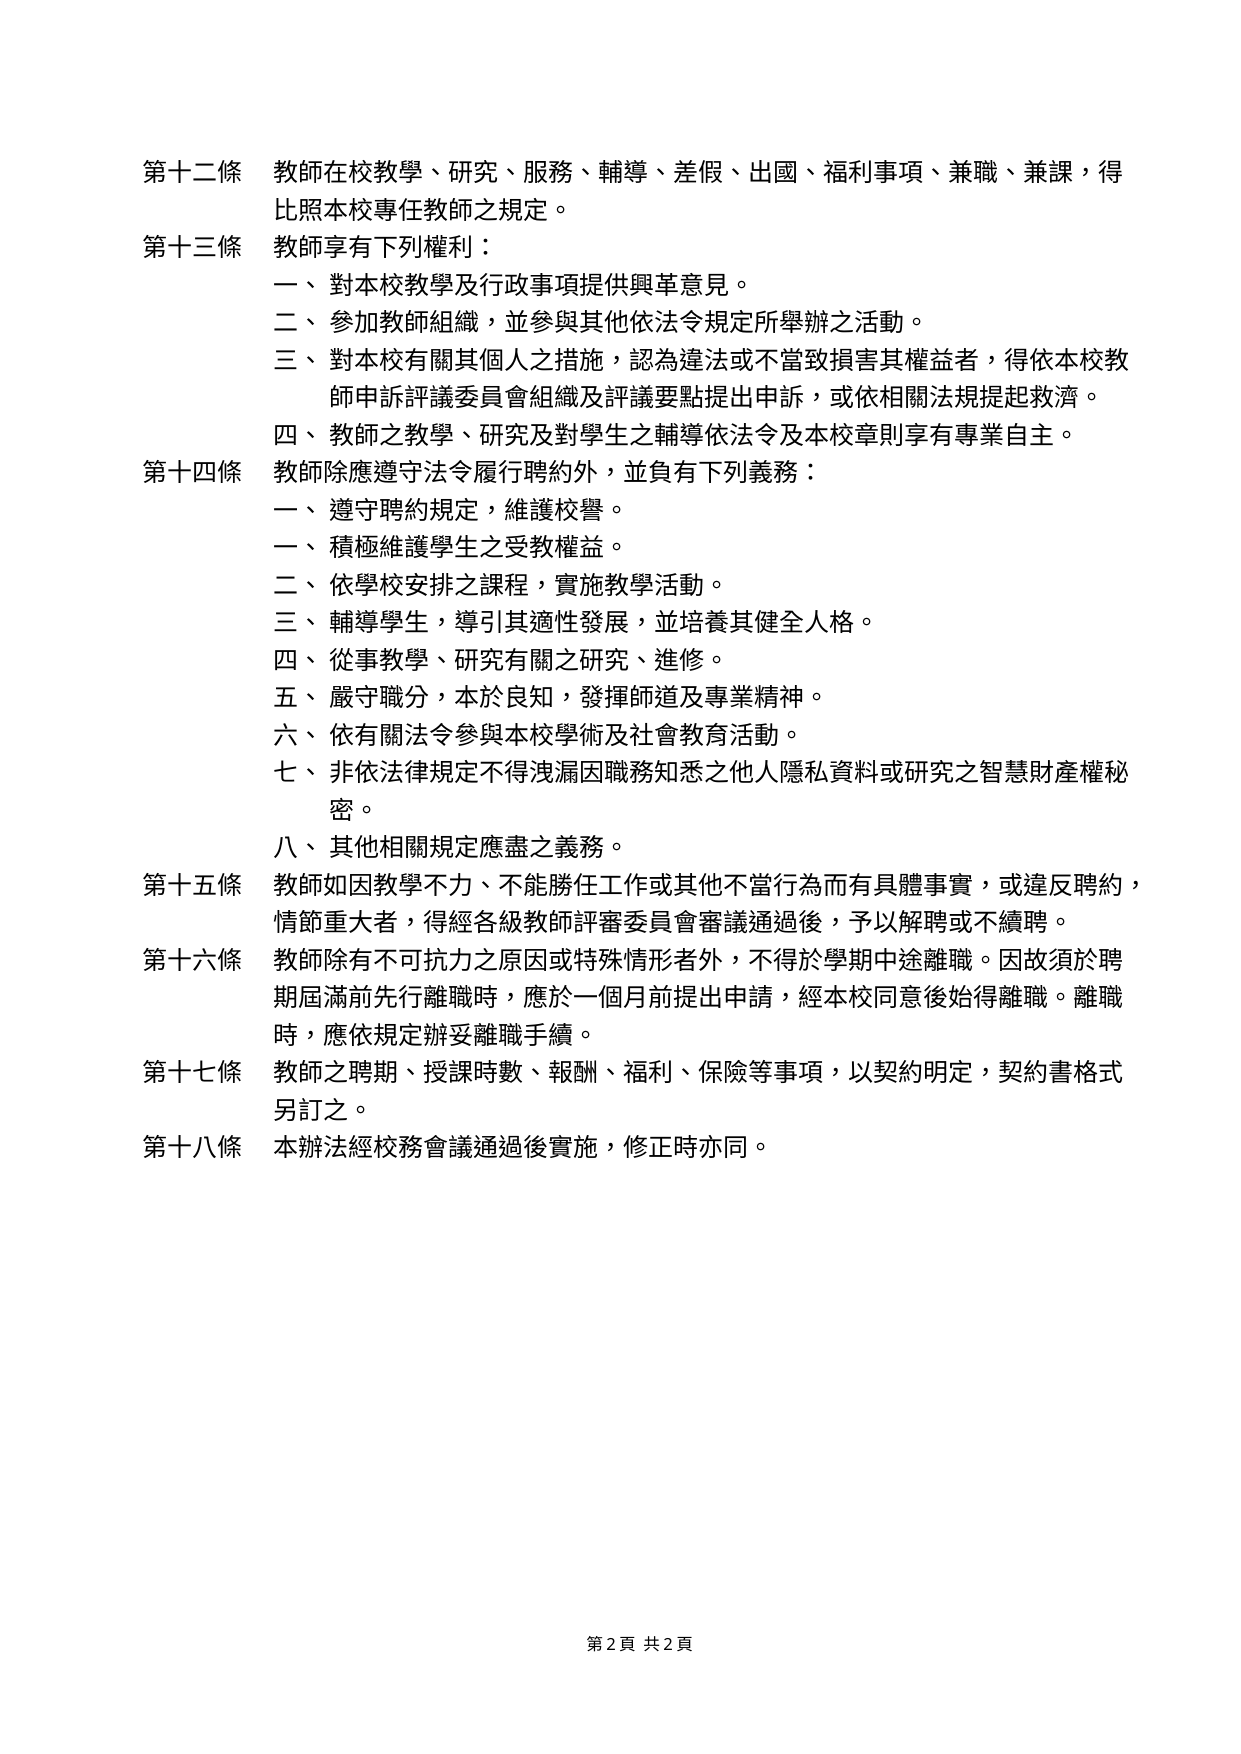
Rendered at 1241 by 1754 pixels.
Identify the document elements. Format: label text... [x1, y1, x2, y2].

list 從事教學、研究有關之研究、進修。 [273, 633, 1137, 671]
list 依有關法令參與本校學術及社會教育活動。 [273, 708, 1137, 746]
list 依學校安排之課程，實施教學活動。 [273, 558, 1137, 596]
list 教師在校教學、研究、服務、輔導、差假、出國、福利事項、兼職、兼課，得比照本校專任教師之規定。 [142, 146, 1137, 221]
list 教師之聘期、授課時數、報酬、福利、保險等事項，以契約明定，契約書格式另訂之。 [142, 1046, 1137, 1121]
list 遵守聘約規定，維護校譽。 [273, 483, 1137, 521]
list 輔導學生，導引其適性發展，並培養其健全人格。 [273, 596, 1137, 633]
list 非依法律規定不得洩漏因職務知悉之他人隱私資料或研究之智慧財產權秘密。 [273, 746, 1137, 821]
list 對本校教學及行政事項提供興革意見。 [273, 258, 1137, 296]
list 對本校有關其個人之措施，認為違法或不當致損害其權益者，得依本校教師申訴評議委員會組織及評議要點提出申訴，或依相關法規提起救濟。 [273, 333, 1137, 408]
list 本辦法經校務會議通過後實施，修正時亦同。 [142, 1121, 1137, 1158]
list 其他相關規定應盡之義務。 [273, 821, 1137, 858]
list 教師之教學、研究及對學生之輔導依法令及本校章則享有專業自主。 [273, 408, 1137, 446]
list 積極維護學生之受教權益。 [273, 521, 1137, 558]
list 參加教師組織，並參與其他依法令規定所舉辦之活動。 [273, 296, 1137, 333]
list 教師享有下列權利： [142, 221, 1137, 258]
list 教師如因教學不力、不能勝任工作或其他不當行為而有具體事實，或違反聘約，情節重大者，得經各級教師評審委員會審議通過後，予以解聘或不續聘。 [142, 858, 1137, 933]
list 嚴守職分，本於良知，發揮師道及專業精神。 [273, 671, 1137, 708]
list 教師除有不可抗力之原因或特殊情形者外，不得於學期中途離職。因故須於聘期屆滿前先行離職時，應於一個月前提出申請，經本校同意後始得離職。離職時，應依規定辦妥離職手續。 [142, 933, 1137, 1046]
list 教師除應遵守法令履行聘約外，並負有下列義務： [142, 446, 1137, 483]
